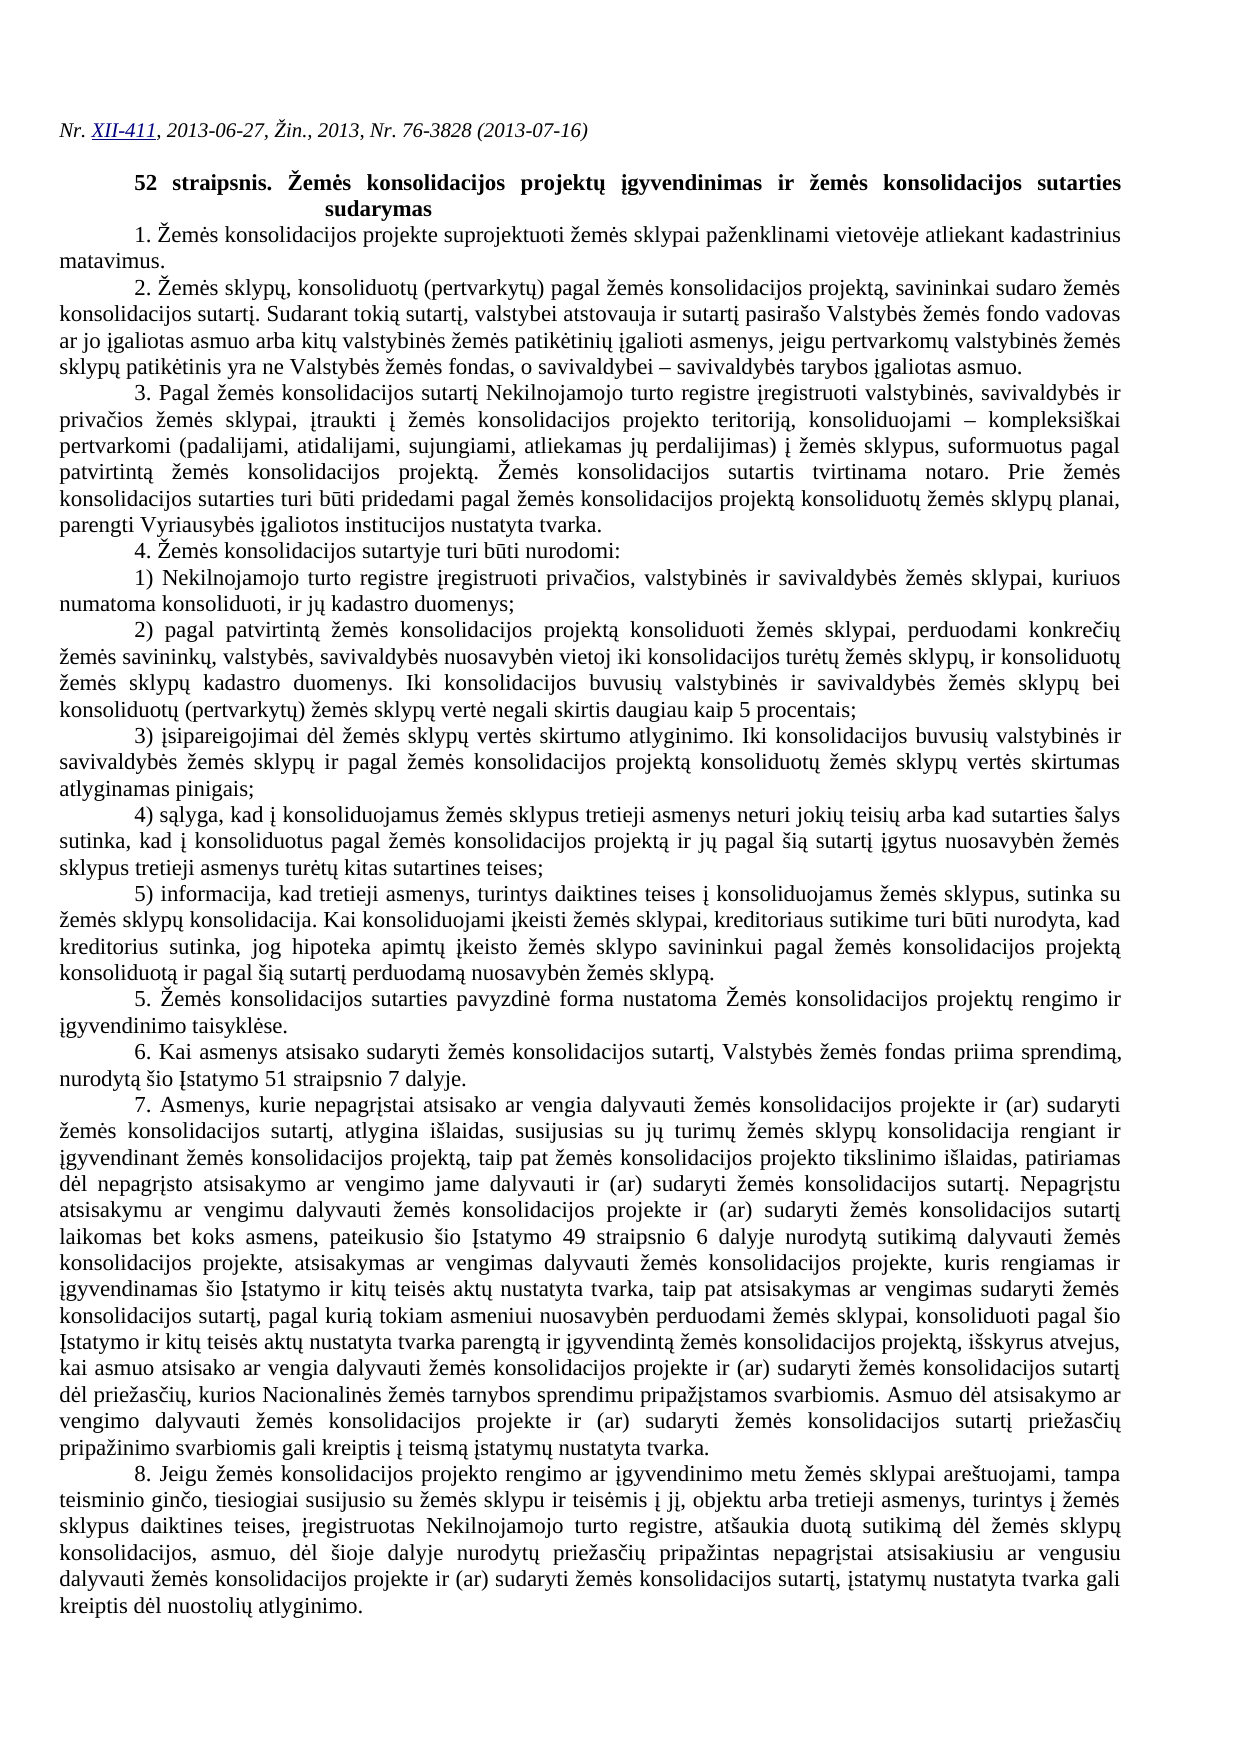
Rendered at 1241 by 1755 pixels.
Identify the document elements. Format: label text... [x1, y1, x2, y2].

text 1. Žemės konsolidacijos projekte suprojektuoti žemės sklypai paženklinami vietovėje atliekant kadastrinius matavimus. [59, 221, 1122, 274]
text 4. Žemės konsolidacijos sutartyje turi būti nurodomi: [59, 537, 1122, 564]
text 6. Kai asmenys atsisako sudaryti žemės konsolidacijos sutartį, Valstybės žemės fondas priima sprendimą, nurodytą šio Įstatymo 51 straipsnio 7 dalyje. [59, 1038, 1122, 1091]
text 8. Jeigu žemės konsolidacijos projekto rengimo ar įgyvendinimo metu žemės sklypai areštuojami, tampa teisminio ginčo, tiesiogiai susijusio su žemės sklypu ir teisėmis į jį, objektu arba tretieji asmenys, turintys į žemės sklypus daiktines teises, įregistruotas Nekilnojamojo turto registre, atšaukia duotą sutikimą dėl žemės sklypų konsolidacijos, asmuo, dėl šioje dalyje nurodytų priežasčių pripažintas nepagrįstai atsisakiusiu ar vengusiu dalyvauti žemės konsolidacijos projekte ir (ar) sudaryti žemės konsolidacijos sutartį, įstatymų nustatyta tvarka gali kreiptis dėl nuostolių atlyginimo. [59, 1460, 1122, 1618]
text Nr. XII-411, 2013-06-27, Žin., 2013, Nr. 76-3828 (2013-07-16) [59, 118, 1122, 142]
text 4) sąlyga, kad į konsoliduojamus žemės sklypus tretieji asmenys neturi jokių teisių arba kad sutarties šalys sutinka, kad į konsoliduotus pagal žemės konsolidacijos projektą ir jų pagal šią sutartį įgytus nuosavybėn žemės sklypus tretieji asmenys turėtų kitas sutartines teises; [59, 801, 1122, 880]
text 3. Pagal žemės konsolidacijos sutartį Nekilnojamojo turto registre įregistruoti valstybinės, savivaldybės ir privačios žemės sklypai, įtraukti į žemės konsolidacijos projekto teritoriją, konsoliduojami – kompleksiškai pertvarkomi (padalijami, atidalijami, sujungiami, atliekamas jų perdalijimas) į žemės sklypus, suformuotus pagal patvirtintą žemės konsolidacijos projektą. Žemės konsolidacijos sutartis tvirtinama notaro. Prie žemės konsolidacijos sutarties turi būti pridedami pagal žemės konsolidacijos projektą konsoliduotų žemės sklypų planai, parengti Vyriausybės įgaliotos institucijos nustatyta tvarka. [59, 379, 1122, 537]
text 5. Žemės konsolidacijos sutarties pavyzdinė forma nustatoma Žemės konsolidacijos projektų rengimo ir įgyvendinimo taisyklėse. [59, 986, 1122, 1038]
text 2) pagal patvirtintą žemės konsolidacijos projektą konsoliduoti žemės sklypai, perduodami konkrečių žemės savininkų, valstybės, savivaldybės nuosavybėn vietoj iki konsolidacijos turėtų žemės sklypų, ir konsoliduotų žemės sklypų kadastro duomenys. Iki konsolidacijos buvusių valstybinės ir savivaldybės žemės sklypų bei konsoliduotų (pertvarkytų) žemės sklypų vertė negali skirtis daugiau kaip 5 procentais; [59, 617, 1122, 722]
text 5) informacija, kad tretieji asmenys, turintys daiktines teises į konsoliduojamus žemės sklypus, sutinka su žemės sklypų konsolidacija. Kai konsoliduojami įkeisti žemės sklypai, kreditoriaus sutikime turi būti nurodyta, kad kreditorius sutinka, jog hipoteka apimtų įkeisto žemės sklypo savininkui pagal žemės konsolidacijos projektą konsoliduotą ir pagal šią sutartį perduodamą nuosavybėn žemės sklypą. [59, 880, 1122, 986]
text 52 straipsnis. Žemės konsolidacijos projektų įgyvendinimas ir žemės konsolidacijos sutarties sudarymas [134, 168, 1122, 221]
text 7. Asmenys, kurie nepagrįstai atsisako ar vengia dalyvauti žemės konsolidacijos projekte ir (ar) sudaryti žemės konsolidacijos sutartį, atlygina išlaidas, susijusias su jų turimų žemės sklypų konsolidacija rengiant ir įgyvendinant žemės konsolidacijos projektą, taip pat žemės konsolidacijos projekto tikslinimo išlaidas, patiriamas dėl nepagrįsto atsisakymo ar vengimo jame dalyvauti ir (ar) sudaryti žemės konsolidacijos sutartį. Nepagrįstu atsisakymu ar vengimu dalyvauti žemės konsolidacijos projekte ir (ar) sudaryti žemės konsolidacijos sutartį laikomas bet koks asmens, pateikusio šio Įstatymo 49 straipsnio 6 dalyje nurodytą sutikimą dalyvauti žemės konsolidacijos projekte, atsisakymas ar vengimas dalyvauti žemės konsolidacijos projekte, kuris rengiamas ir įgyvendinamas šio Įstatymo ir kitų teisės aktų nustatyta tvarka, taip pat atsisakymas ar vengimas sudaryti žemės konsolidacijos sutartį, pagal kurią tokiam asmeniui nuosavybėn perduodami žemės sklypai, konsoliduoti pagal šio Įstatymo ir kitų teisės aktų nustatyta tvarka parengtą ir įgyvendintą žemės konsolidacijos projektą, išskyrus atvejus, kai asmuo atsisako ar vengia dalyvauti žemės konsolidacijos projekte ir (ar) sudaryti žemės konsolidacijos sutartį dėl priežasčių, kurios Nacionalinės žemės tarnybos sprendimu pripažįstamos svarbiomis. Asmuo dėl atsisakymo ar vengimo dalyvauti žemės konsolidacijos projekte ir (ar) sudaryti žemės konsolidacijos sutartį priežasčių pripažinimo svarbiomis gali kreiptis į teismą įstatymų nustatyta tvarka. [59, 1091, 1122, 1460]
text 3) įsipareigojimai dėl žemės sklypų vertės skirtumo atlyginimo. Iki konsolidacijos buvusių valstybinės ir savivaldybės žemės sklypų ir pagal žemės konsolidacijos projektą konsoliduotų žemės sklypų vertės skirtumas atlyginamas pinigais; [59, 722, 1122, 801]
text 1) Nekilnojamojo turto registre įregistruoti privačios, valstybinės ir savivaldybės žemės sklypai, kuriuos numatoma konsoliduoti, ir jų kadastro duomenys; [59, 564, 1122, 617]
text 2. Žemės sklypų, konsoliduotų (pertvarkytų) pagal žemės konsolidacijos projektą, savininkai sudaro žemės konsolidacijos sutartį. Sudarant tokią sutartį, valstybei atstovauja ir sutartį pasirašo Valstybės žemės fondo vadovas ar jo įgaliotas asmuo arba kitų valstybinės žemės patikėtinių įgalioti asmenys, jeigu pertvarkomų valstybinės žemės sklypų patikėtinis yra ne Valstybės žemės fondas, o savivaldybei – savivaldybės tarybos įgaliotas asmuo. [59, 274, 1122, 379]
